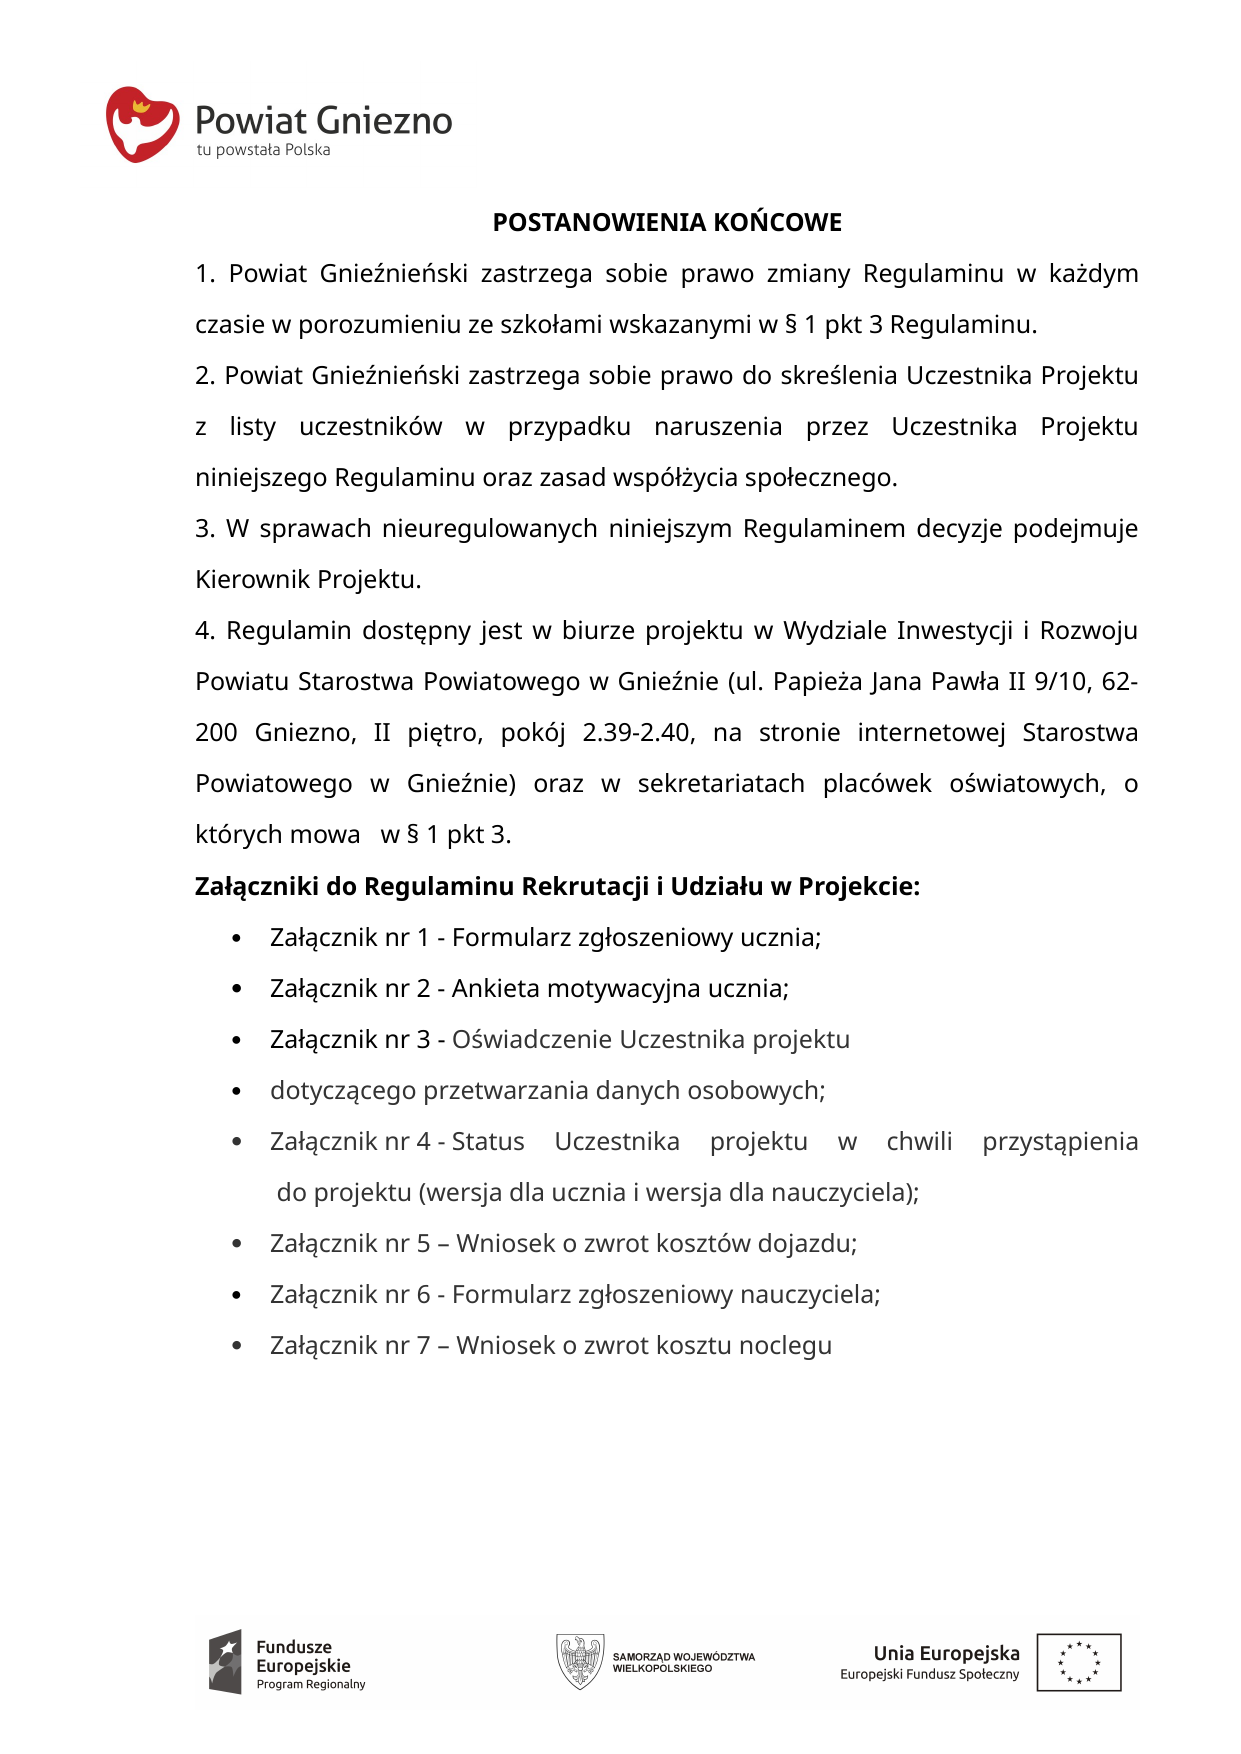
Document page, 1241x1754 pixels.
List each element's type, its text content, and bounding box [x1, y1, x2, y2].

list Załącznik nr 6 - Formularz zgłoszeniowy nauczyciela; [232, 1277, 1140, 1311]
list Załącznik nr 7 – Wniosek o zwrot kosztu noclegu [232, 1328, 1140, 1362]
text POSTANOWIENIA KOŃCOWE [195, 135, 1140, 239]
text 1. Powiat Gnieźnieński zastrzega sobie prawo zmiany Regulaminu w każdym czasie w porozumieniu ze szkołami wskazanymi w § 1 pkt 3 Regulaminu. [195, 256, 1140, 341]
text 3. W sprawach nieuregulowanych niniejszym Regulaminem decyzje podejmuje Kierownik Projektu. [195, 511, 1140, 596]
text 2. Powiat Gnieźnieński zastrzega sobie prawo do skreślenia Uczestnika Projektu z listy uczestników w przypadku naruszenia przez Uczestnika Projektu niniejszego Regulaminu oraz zasad współżycia społecznego. [195, 358, 1140, 494]
list Załącznik nr 2 - Ankieta motywacyjna ucznia; [232, 970, 1140, 1004]
text Załączniki do Regulaminu Rekrutacji i Udziału w Projekcie: [195, 868, 1140, 902]
list dotyczącego przetwarzania danych osobowych; [232, 1072, 1140, 1106]
list Załącznik nr 3 - Oświadczenie Uczestnika projektu [232, 1021, 1140, 1055]
list Załącznik nr 5 – Wniosek o zwrot kosztów dojazdu; [232, 1226, 1140, 1259]
list Załącznik nr 4 - Status Uczestnika projektu w chwili przystąpienia do projektu (wersja dla ucznia i wersja dla nauczyciela); [232, 1123, 1140, 1208]
text 4. Regulamin dostępny jest w biurze projektu w Wydziale Inwestycji i Rozwoju Powiatu Starostwa Powiatowego w Gnieźnie (ul. Papieża Jana Pawła II 9/10, 62-200 Gniezno, II piętro, pokój 2.39-2.40, na stronie internetowej Starostwa Powiatowego w Gnieźnie) oraz w sekretariatach placówek oświatowych, o których mowa w § 1 pkt 3. [195, 613, 1140, 851]
list Załącznik nr 1 - Formularz zgłoszeniowy ucznia; [232, 919, 1140, 953]
